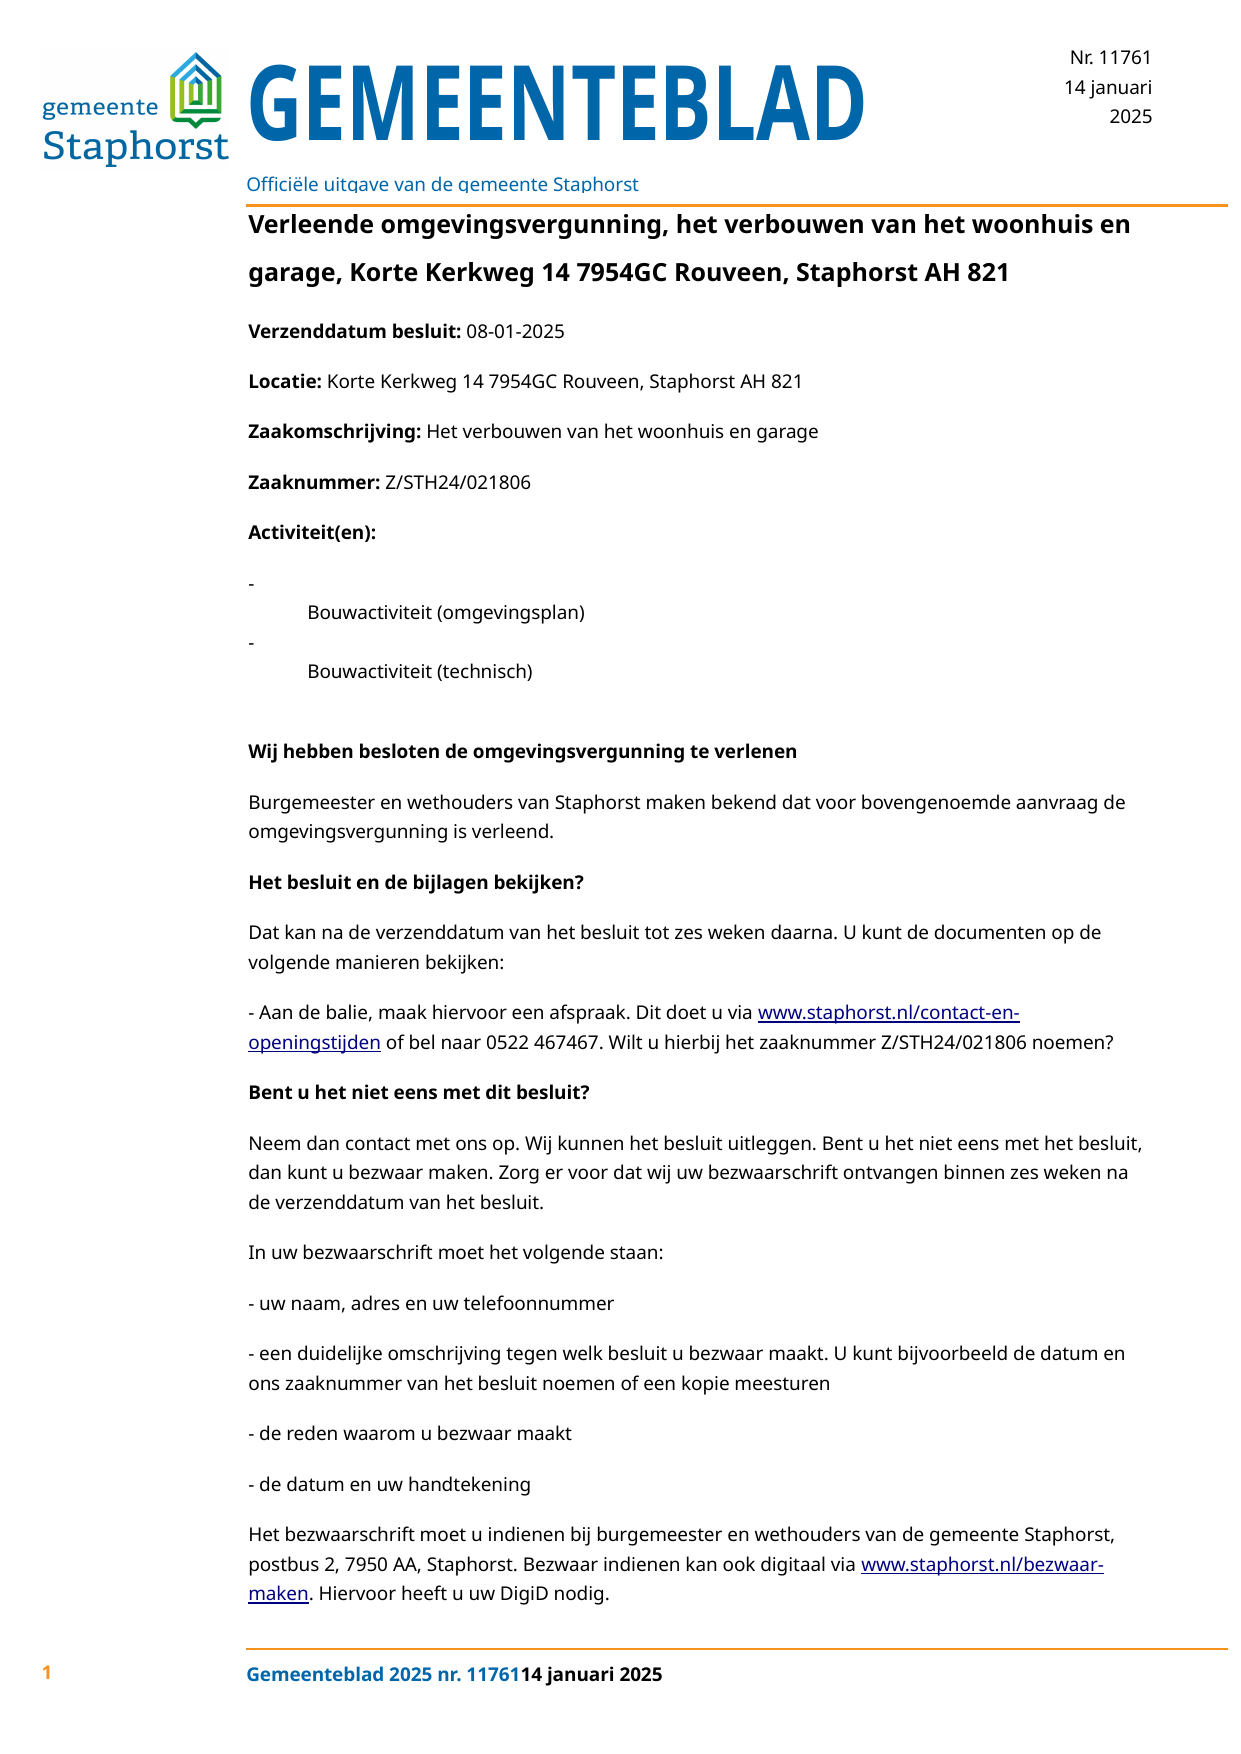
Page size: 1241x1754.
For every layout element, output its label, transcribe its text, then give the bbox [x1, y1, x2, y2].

text Het bezwaarschrift moet u indienen bij burgemeester en wethouders van de gemeente Staphorst, postbus 2, 7950 AA, Staphorst. Bezwaar indienen kan ook digitaal via www.staphorst.nl/bezwaar-maken. Hiervoor heeft u uw DigiD nodig. [248, 1521, 1152, 1606]
text Locatie: Korte Kerkweg 14 7954GC Rouveen, Staphorst AH 821 [248, 368, 1152, 394]
text Het besluit en de bijlagen bekijken? [248, 869, 1152, 895]
text Verzenddatum besluit: 08-01-2025 [248, 318, 1152, 344]
list Bouwactiviteit (omgevingsplan) [248, 599, 1152, 625]
text - de datum en uw handtekening [248, 1471, 1152, 1497]
text Wij hebben besloten de omgevingsvergunning te verlenen [248, 739, 1152, 764]
text Neem dan contact met ons op. Wij kunnen het besluit uitleggen. Bent u het niet eens met het besluit, dan kunt u bezwaar maken. Zorg er voor dat wij uw bezwaarschrift ontvangen binnen zes weken na de verzenddatum van het besluit. [248, 1130, 1152, 1215]
text - een duidelijke omschrijving tegen welk besluit u bezwaar maakt. U kunt bijvoorbeeld de datum en ons zaaknummer van het besluit noemen of een kopie meesturen [248, 1340, 1152, 1396]
text Zaaknummer: Z/STH24/021806 [248, 469, 1152, 495]
text - de reden waarom u bezwaar maakt [248, 1420, 1152, 1446]
text Activiteit(en): [248, 519, 1152, 545]
text Burgemeester en wethouders van Staphorst maken bekend dat voor bovengenoemde aanvraag de omgevingsvergunning is verleend. [248, 789, 1152, 844]
text Zaakomschrijving: Het verbouwen van het woonhuis en garage [248, 419, 1152, 444]
picture [41, 47, 231, 172]
text Bent u het niet eens met dit besluit? [248, 1079, 1152, 1105]
list Bouwactiviteit (technisch) [248, 659, 1152, 684]
text Verleende omgevingsvergunning, het verbouwen van het woonhuis en garage, Korte Kerkweg 14 7954GC Rouveen, Staphorst AH 821 [248, 207, 1152, 288]
text - uw naam, adres en uw telefoonnummer [248, 1290, 1152, 1316]
text In uw bezwaarschrift moet het volgende staan: [248, 1239, 1152, 1265]
text - Aan de balie, maak hiervoor een afspraak. Dit doet u via www.staphorst.nl/contact-en-openingstijden of bel naar 0522 467467. Wilt u hierbij het zaaknummer Z/STH24/021806 noemen? [248, 999, 1152, 1055]
text Dat kan na de verzenddatum van het besluit tot zes weken daarna. U kunt de documenten op de volgende manieren bekijken: [248, 919, 1152, 975]
